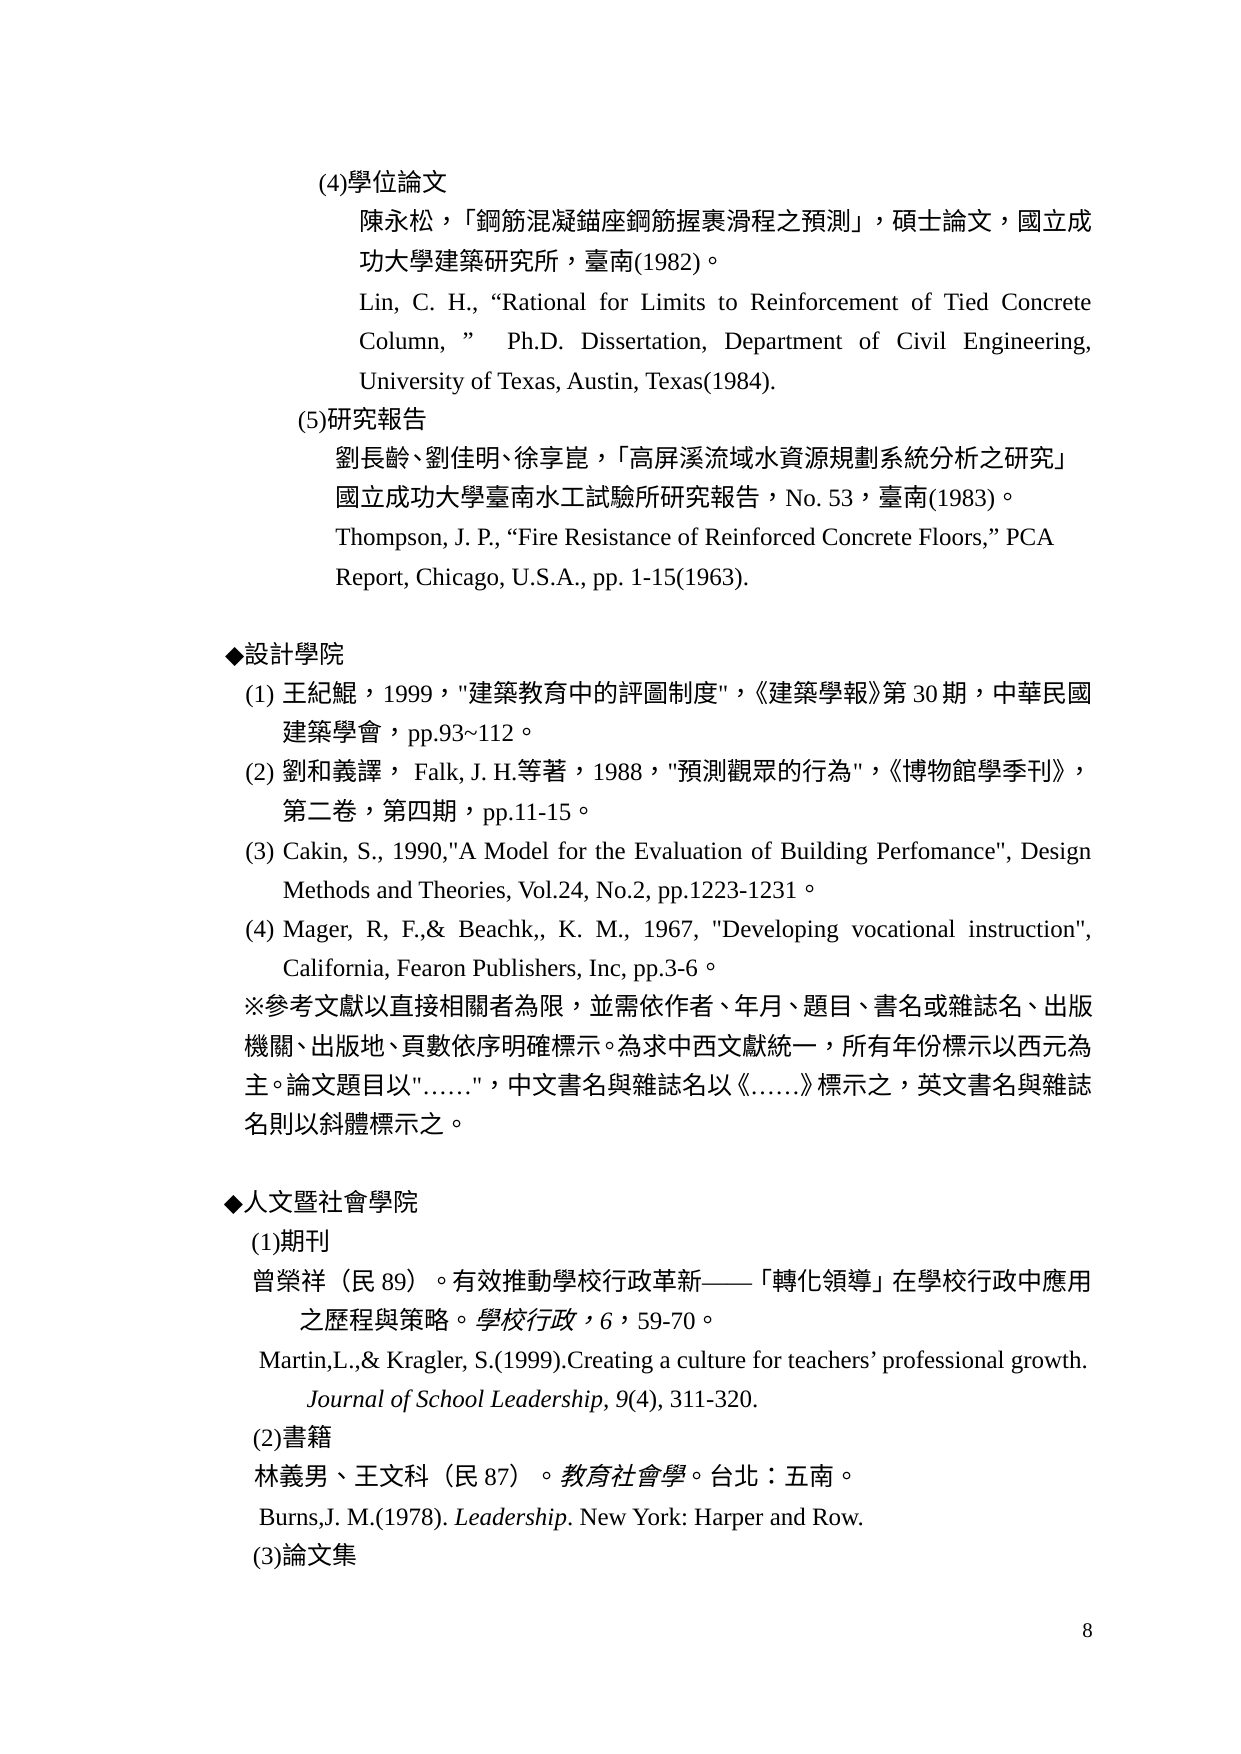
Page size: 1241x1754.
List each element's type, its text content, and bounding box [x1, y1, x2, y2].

text ※參考文獻以直接相關者為限，並需依作者、年月、題目、書名或雜誌名、出版機關、出版地、頁數依序明確標示。為求中西文獻統一，所有年份標示以西元為主。論文題目以"……"，中文書名與雜誌名以《……》標示之，英文書名與雜誌名則以斜體標示之。 [244, 984, 1092, 1141]
text 林義男、王文科（民87）。教育社會學。台北：五南。 [184, 1454, 1092, 1494]
list Mager, R, F.,& Beachk,, K. M., 1967, "Developing vocational instruction", California, Fearon Publishers, Inc, pp.3-6。 [245, 906, 1092, 984]
text (3)論文集 [184, 1533, 1092, 1572]
list 劉和義譯， Falk, J. H.等著，1988，"預測觀眾的行為"，《博物館學季刊》，第二卷，第四期，pp.11-15。 [245, 749, 1092, 828]
text Burns,J. M.(1978). Leadership. New York: Harper and Row. [184, 1494, 1092, 1533]
list 王紀鯤，1999，"建築教育中的評圖制度"，《建築學報》第30期，中華民國建築學會，pp.93~112。 [245, 671, 1092, 749]
text ◆設計學院 [184, 632, 1092, 671]
text ◆人文暨社會學院 [224, 1180, 1092, 1219]
text (2)書籍 [184, 1415, 1092, 1454]
text Lin, C. H., “Rational for Limits to Reinforcement of Tied Concrete Column, ” Ph.D. Dissertation, Department of Civil Engineering, University of Texas, Austin, Texas(1984). [359, 278, 1092, 397]
text (1)期刊 [148, 1219, 1092, 1259]
list Cakin, S., 1990,"A Model for the Evaluation of Building Perfomance", Design Methods and Theories, Vol.24, No.2, pp.1223-1231。 [245, 828, 1092, 906]
text Thompson, J. P., “Fire Resistance of Reinforced Concrete Floors,” PCA Report, Chicago, U.S.A., pp. 1-15(1963). [335, 514, 1092, 593]
text Martin,L.,& Kragler, S.(1999).Creating a culture for teachers’ professional growth. Journal of School Leadership, 9(4), 311-320. [258, 1337, 1122, 1415]
text 劉長齡、劉佳明、徐享崑，「高屏溪流域水資源規劃系統分析之研究」，國立成功大學臺南水工試驗所研究報告，No. 53，臺南(1983)。 [335, 436, 1092, 514]
text (4)學位論文 [235, 159, 1092, 199]
text 陳永松，「鋼筋混凝錨座鋼筋握裹滑程之預測」，碩士論文，國立成功大學建築研究所，臺南(1982)。 [359, 199, 1092, 278]
text (5)研究報告 [235, 397, 1092, 436]
text 曾榮祥（民89）。有效推動學校行政革新——「轉化領導」在學校行政中應用之歷程與策略。學校行政，6，59­-70。 [251, 1259, 1092, 1337]
